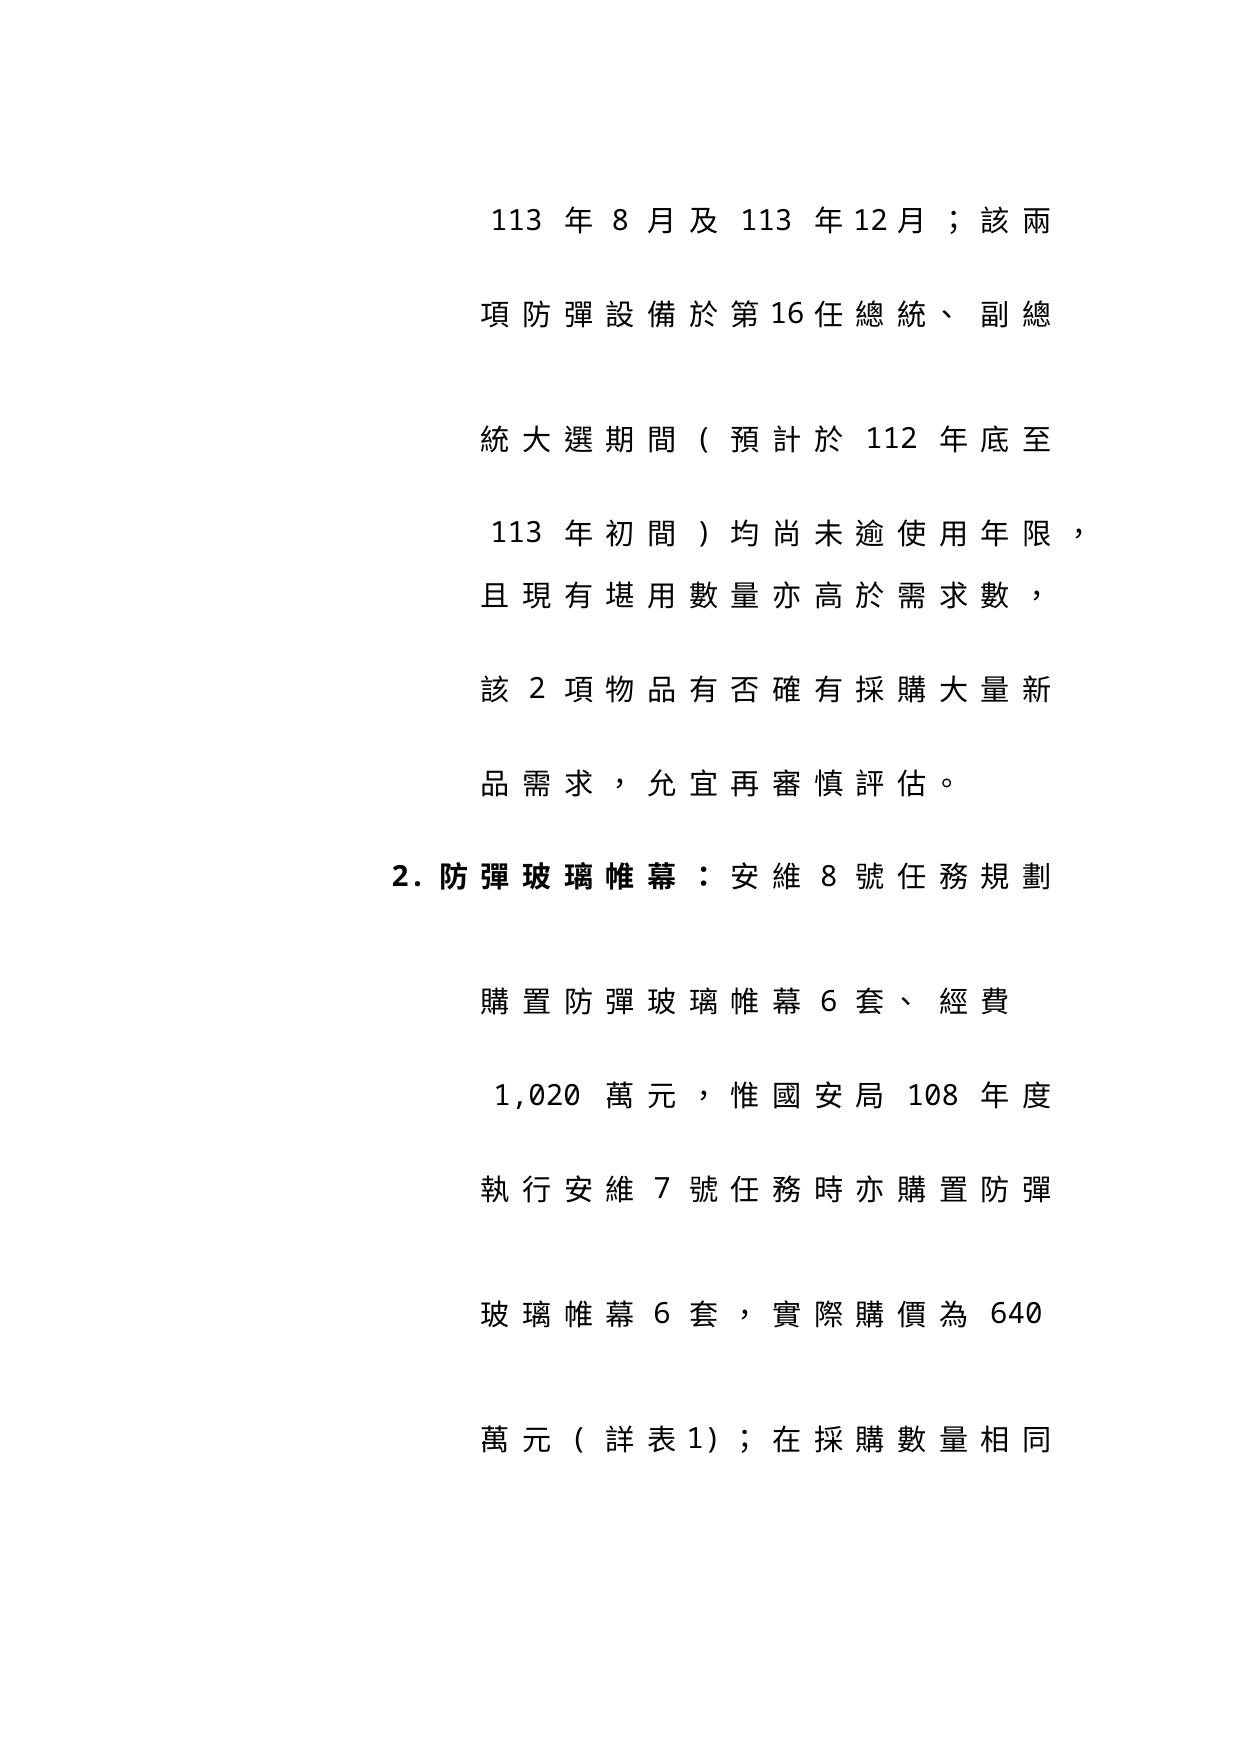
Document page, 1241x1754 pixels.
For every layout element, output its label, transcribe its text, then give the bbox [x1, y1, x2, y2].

list 防彈背心及防彈公事包：安維8號任務規劃購置安維人員防彈背心220件及防彈公事包12個，所需經費242萬元及24萬元。惟該局108年度辦理安維7號任務時已採購防彈背心295件及防彈公事包30個，使用年限分別至113年8月及113年12月；該兩項防彈設備於第16任總統、副總統大選期間(預計於112年底至113年初間)均尚未逾使用年限，且現有堪用數量亦高於需求數，該2項物品有否確有採購大量新品需求，允宜再審慎評估。 [360, 177, 1058, 802]
list 防彈玻璃帷幕：安維8號任務規劃購置防彈玻璃帷幕6套、經費1,020萬元，惟國安局108年度執行安維7號任務時亦購置防彈玻璃帷幕6套，實際購價為640萬元(詳表1)；在採購數量相同 [360, 802, 1058, 1490]
